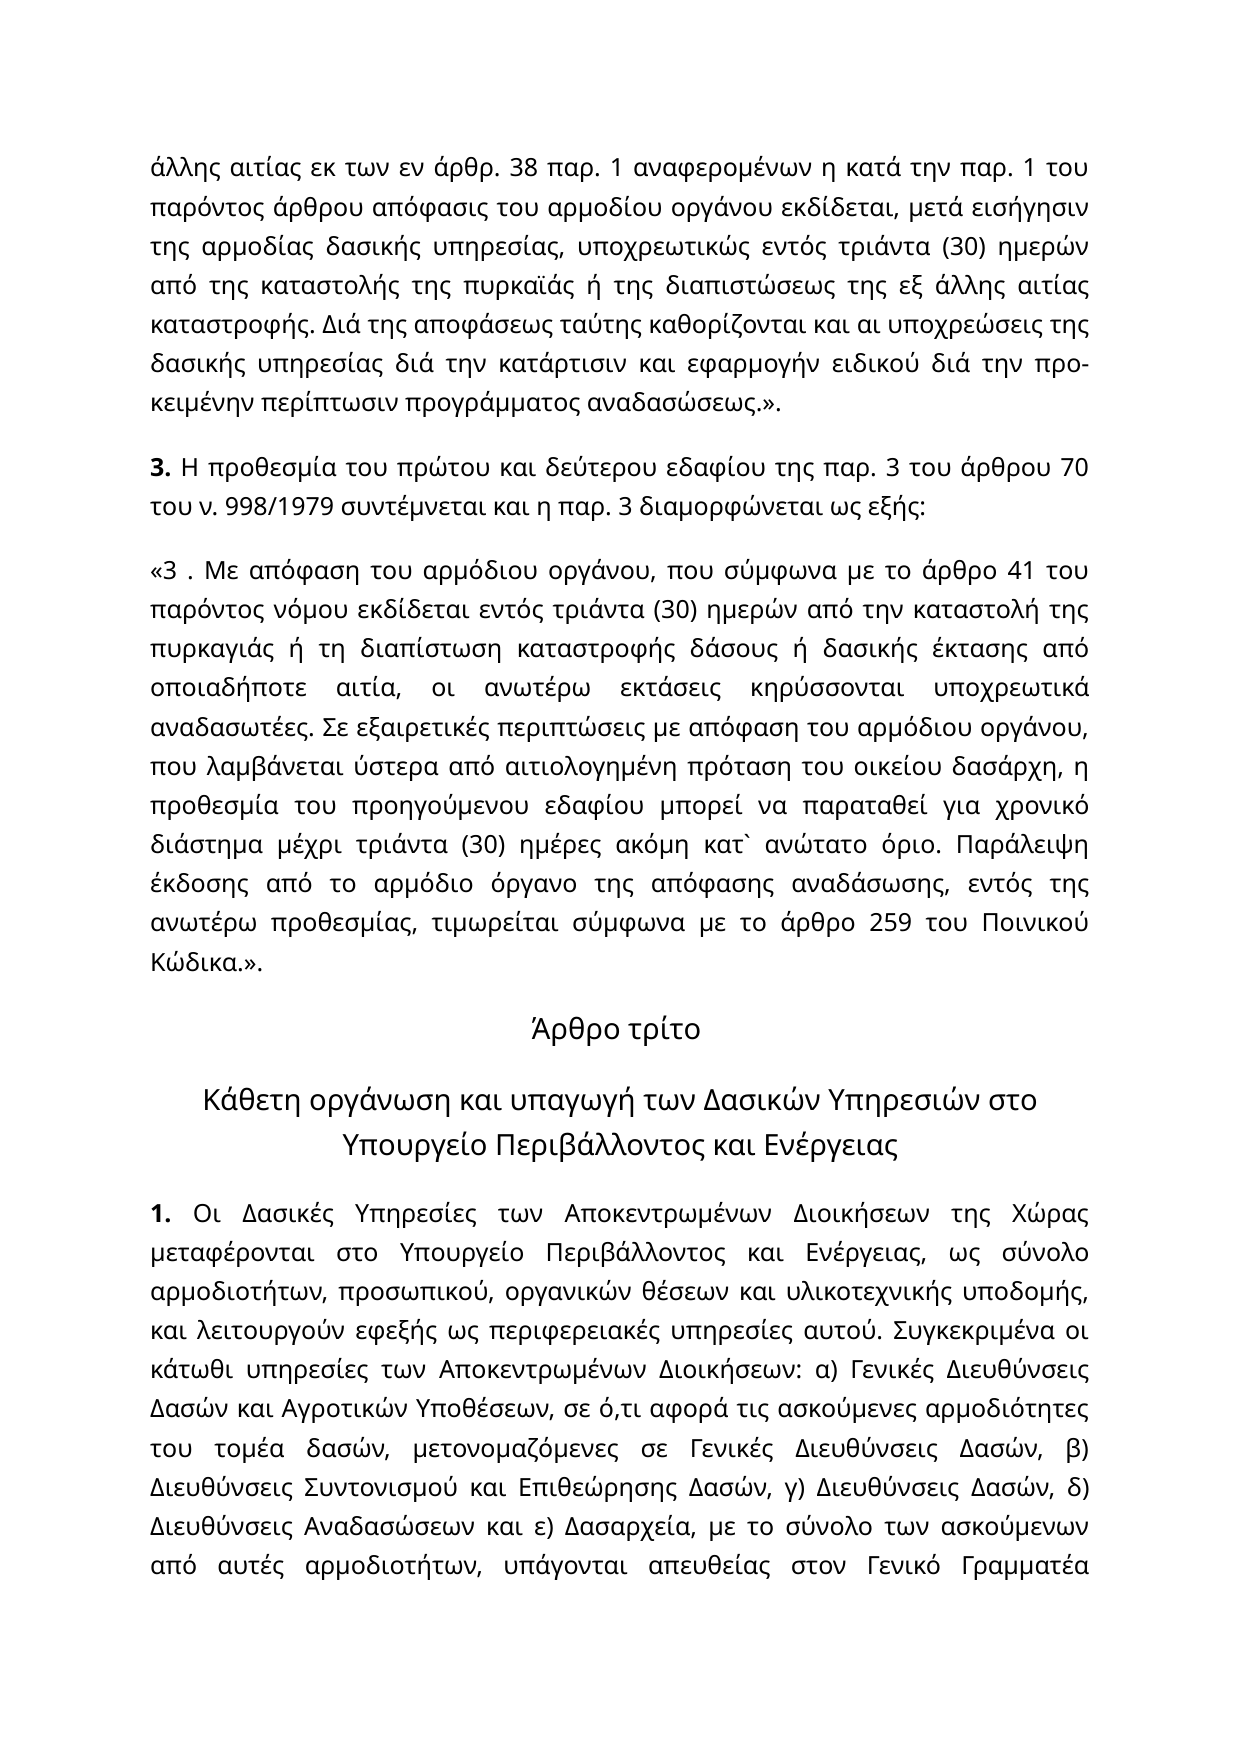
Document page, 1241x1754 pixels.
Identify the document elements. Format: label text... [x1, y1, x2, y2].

text 3. Η προθεσμία του πρώτου και δεύτερου εδαφίου της παρ. 3 του άρθρου 70 του ν. 998/1979 συντέμνεται και η παρ. 3 διαμορφώνεται ως εξής: [150, 449, 1090, 522]
text 1. Οι Δασικές Υπηρεσίες των Αποκεντρωμένων Διοικήσεων της Χώρας μεταφέρονται στο Υπουργείο Περιβάλλοντος και Ενέργειας, ως σύνολο αρμοδιοτήτων, προσωπικού, οργανικών θέσεων και υλικοτεχνικής υποδομής, και λειτουργούν εφεξής ως περιφερειακές υπηρεσίες αυτού. Συγκεκριμένα οι κάτωθι υπηρεσίες των Αποκεντρωμένων Διοικήσεων: α) Γενικές Διευθύνσεις Δασών και Αγροτικών Υποθέσεων, σε ό,τι αφορά τις ασκούμενες αρμοδιότητες του τομέα δασών, μετονομαζόμενες σε Γενικές Διευθύνσεις Δασών, β) Διευθύνσεις Συντονισμού και Επιθεώρησης Δασών, γ) Διευθύνσεις Δασών, δ) Διευθύνσεις Αναδασώσεων και ε) Δασαρχεία, με το σύνολο των ασκούμενων από αυτές αρμοδιοτήτων, υπάγονται απευθείας στον Γενικό Γραμματέα [150, 1195, 1090, 1582]
subtitle Άρθρο τρίτο [150, 1008, 1090, 1048]
text άλλης αιτίας εκ των εν άρθρ. 38 παρ. 1 αναφερομένων η κατά την παρ. 1 του παρόντος άρθρου απόφασις του αρμοδίου οργάνου εκδίδεται, μετά εισήγησιν της αρμοδίας δασικής υπηρεσίας, υποχρεωτικώς εντός τριάντα (30) ημερών από της καταστολής της πυρκαϊάς ή της διαπιστώσεως της εξ άλλης αιτίας καταστροφής. Διά της αποφάσεως ταύτης καθορίζονται και αι υποχρεώσεις της δασικής υπηρεσίας διά την κατάρτισιν και εφαρμογήν ειδικού διά την προ- κειμένην περίπτωσιν προγράμματος αναδασώσεως.». [150, 150, 1090, 419]
text «3 . Με απόφαση του αρμόδιου οργάνου, που σύμφωνα με το άρθρο 41 του παρόντος νόμου εκδίδεται εντός τριάντα (30) ημερών από την καταστολή της πυρκαγιάς ή τη διαπίστωση καταστροφής δάσους ή δασικής έκτασης από οποιαδήποτε αιτία, οι ανωτέρω εκτάσεις κηρύσσονται υποχρεωτικά αναδασωτέες. Σε εξαιρετικές περιπτώσεις με απόφαση του αρμόδιου οργάνου, που λαμβάνεται ύστερα από αιτιολογημένη πρόταση του οικείου δασάρχη, η προθεσμία του προηγούμενου εδαφίου μπορεί να παραταθεί για χρονικό διάστημα μέχρι τριάντα (30) ημέρες ακόμη κατ` ανώτατο όριο. Παράλειψη έκδοσης από το αρμόδιο όργανο της απόφασης αναδάσωσης, εντός της ανωτέρω προθεσμίας, τιμωρείται σύμφωνα με το άρθρο 259 του Ποινικού Κώδικα.». [150, 552, 1090, 978]
subtitle Κάθετη οργάνωση και υπαγωγή των Δασικών Υπηρεσιών στο Υπουργείο Περιβάλλοντος και Ενέργειας [150, 1079, 1090, 1164]
